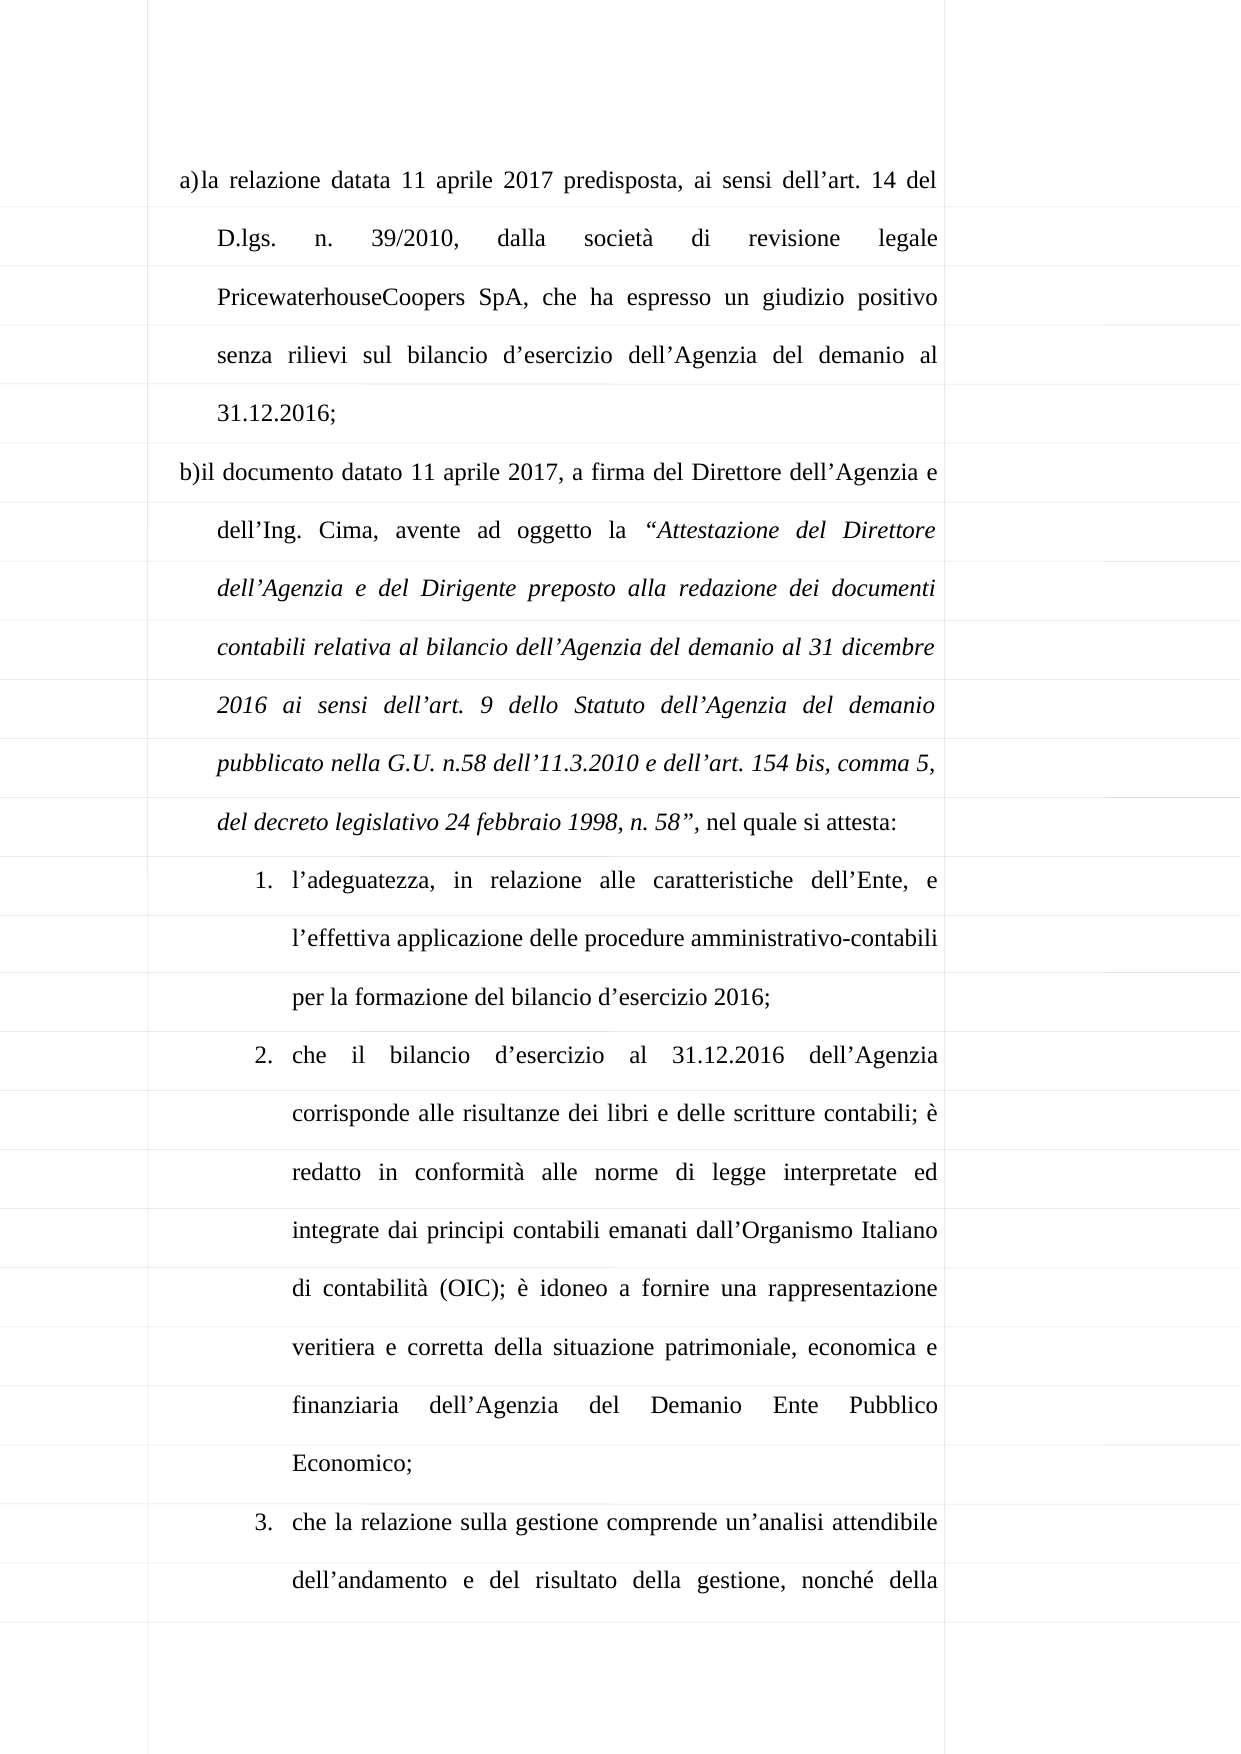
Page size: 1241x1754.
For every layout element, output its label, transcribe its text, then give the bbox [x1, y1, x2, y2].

list senza rilievi sul bilancio d’esercizio dell’Agenzia del demanio al [179, 326, 938, 383]
list veritiera e corretta della situazione patrimoniale, economica e [254, 1328, 938, 1385]
list contabili relativa al bilancio dell’Agenzia del demanio al 31 dicembre [179, 621, 938, 679]
list corrisponde alle risultanze dei libri e delle scritture contabili; è [254, 1091, 938, 1149]
list la relazione datata 11 aprile 2017 predisposta, ai sensi dell’art. 14 del [179, 142, 938, 206]
list l’effettiva applicazione delle procedure amministrativo-contabili [254, 916, 938, 972]
list il documento datato 11 aprile 2017, a firma del Direttore dell’Agenzia e [179, 444, 938, 501]
list redatto in conformità alle norme di legge interpretate ed [254, 1150, 938, 1208]
list finanziaria dell’Agenzia del Demanio Ente Pubblico [254, 1387, 938, 1444]
list D.lgs. n. 39/2010, dalla società di revisione legale [179, 208, 938, 265]
list l’adeguatezza, in relazione alle caratteristiche dell’Ente, e [254, 857, 938, 915]
list 31.12.2016; [179, 385, 938, 433]
list del decreto legislativo 24 febbraio 1998, n. 58”, nel quale si attesta: [179, 798, 938, 842]
list che la relazione sulla gestione comprende un’analisi attendibile [254, 1505, 938, 1562]
list di contabilità (OIC); è idoneo a fornire una rappresentazione [254, 1268, 938, 1326]
list [254, 1483, 938, 1503]
list per la formazione del bilancio d’esercizio 2016; [254, 973, 938, 1017]
list integrate dai principi contabili emanati dall’Organismo Italiano [254, 1209, 938, 1267]
list PricewaterhouseCoopers SpA, che ha espresso un giudizio positivo [179, 267, 938, 324]
list dell’Agenzia e del Dirigente preposto alla redazione dei documenti [179, 562, 938, 620]
list che il bilancio d’esercizio al 31.12.2016 dell’Agenzia [254, 1032, 938, 1090]
list pubblicato nella G.U. n.58 dell’11.3.2010 e dell’art. 154 bis, comma 5, [179, 739, 938, 797]
list dell’Ing. Cima, avente ad oggetto la “Attestazione del Direttore [179, 503, 938, 560]
list [254, 1017, 938, 1031]
list 2016 ai sensi dell’art. 9 dello Statuto dell’Agenzia del demanio [179, 680, 938, 738]
list dell’andamento e del risultato della gestione, nonché della [254, 1564, 938, 1600]
list [254, 842, 938, 856]
list Economico; [254, 1446, 938, 1483]
